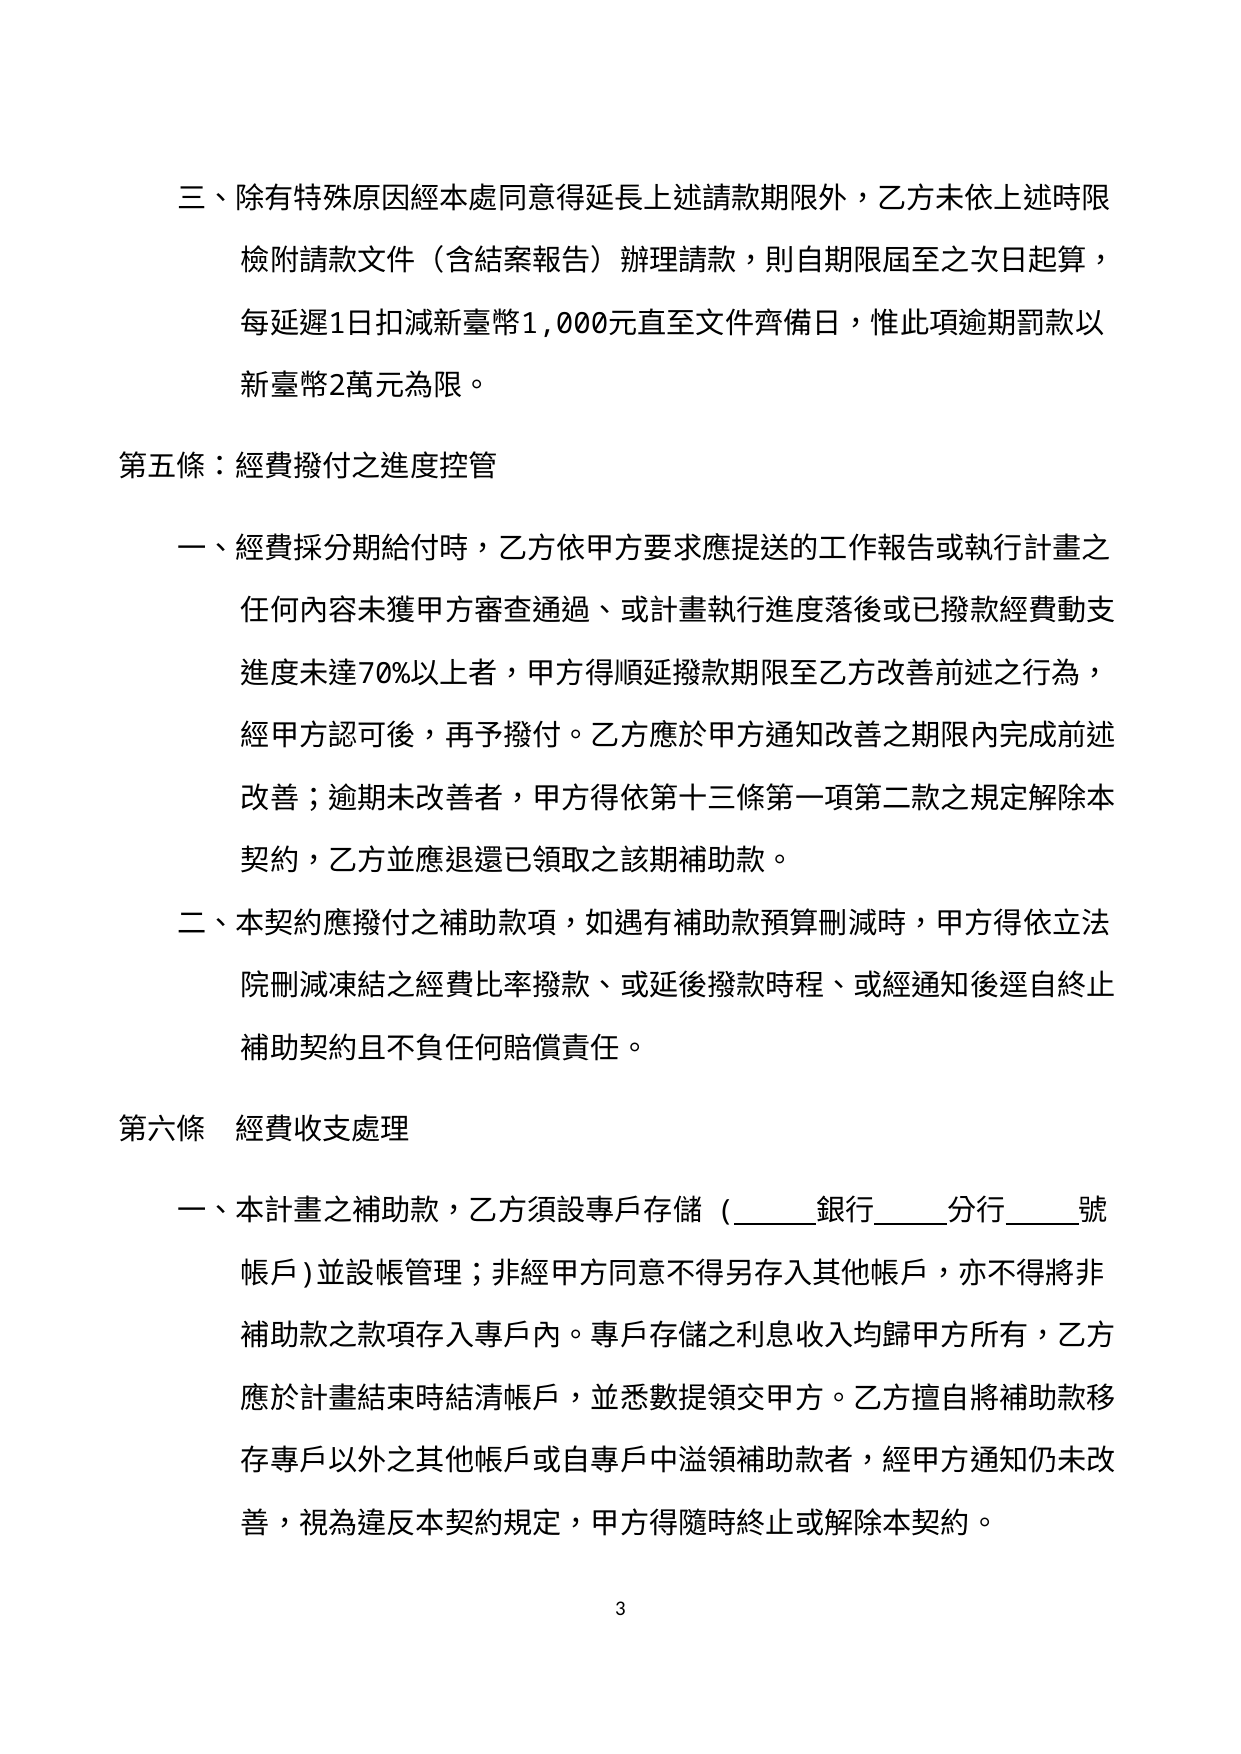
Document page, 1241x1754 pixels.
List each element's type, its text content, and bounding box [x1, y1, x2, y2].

text 三、除有特殊原因經本處同意得延長上述請款期限外，乙方未依上述時限檢附請款文件（含結案報告）辦理請款，則自期限屆至之次日起算，每延遲1日扣減新臺幣1,000元直至文件齊備日，惟此項逾期罰款以新臺幣2萬元為限。 [177, 154, 1122, 404]
text 二、本契約應撥付之補助款項，如遇有補助款預算刪減時，甲方得依立法院刪減凍結之經費比率撥款、或延後撥款時程、或經通知後逕自終止補助契約且不負任何賠償責任。 [177, 879, 1122, 1066]
text 一、經費採分期給付時，乙方依甲方要求應提送的工作報告或執行計畫之任何內容未獲甲方審查通過、或計畫執行進度落後或已撥款經費動支進度未達70%以上者，甲方得順延撥款期限至乙方改善前述之行為，經甲方認可後，再予撥付。乙方應於甲方通知改善之期限內完成前述改善；逾期未改善者，甲方得依第十三條第一項第二款之規定解除本契約，乙方並應退還已領取之該期補助款。 [177, 504, 1122, 879]
text 一、本計畫之補助款，乙方須設專戶存儲 ( 銀行 分行 號帳戶)並設帳管理；非經甲方同意不得另存入其他帳戶，亦不得將非補助款之款項存入專戶內。專戶存儲之利息收入均歸甲方所有，乙方應於計畫結束時結清帳戶，並悉數提領交甲方。乙方擅自將補助款移存專戶以外之其他帳戶或自專戶中溢領補助款者，經甲方通知仍未改善，視為違反本契約規定，甲方得隨時終止或解除本契約。 [177, 1166, 1122, 1541]
text 第六條 經費收支處理 [118, 1085, 1122, 1147]
text 第五條：經費撥付之進度控管 [118, 422, 1122, 485]
